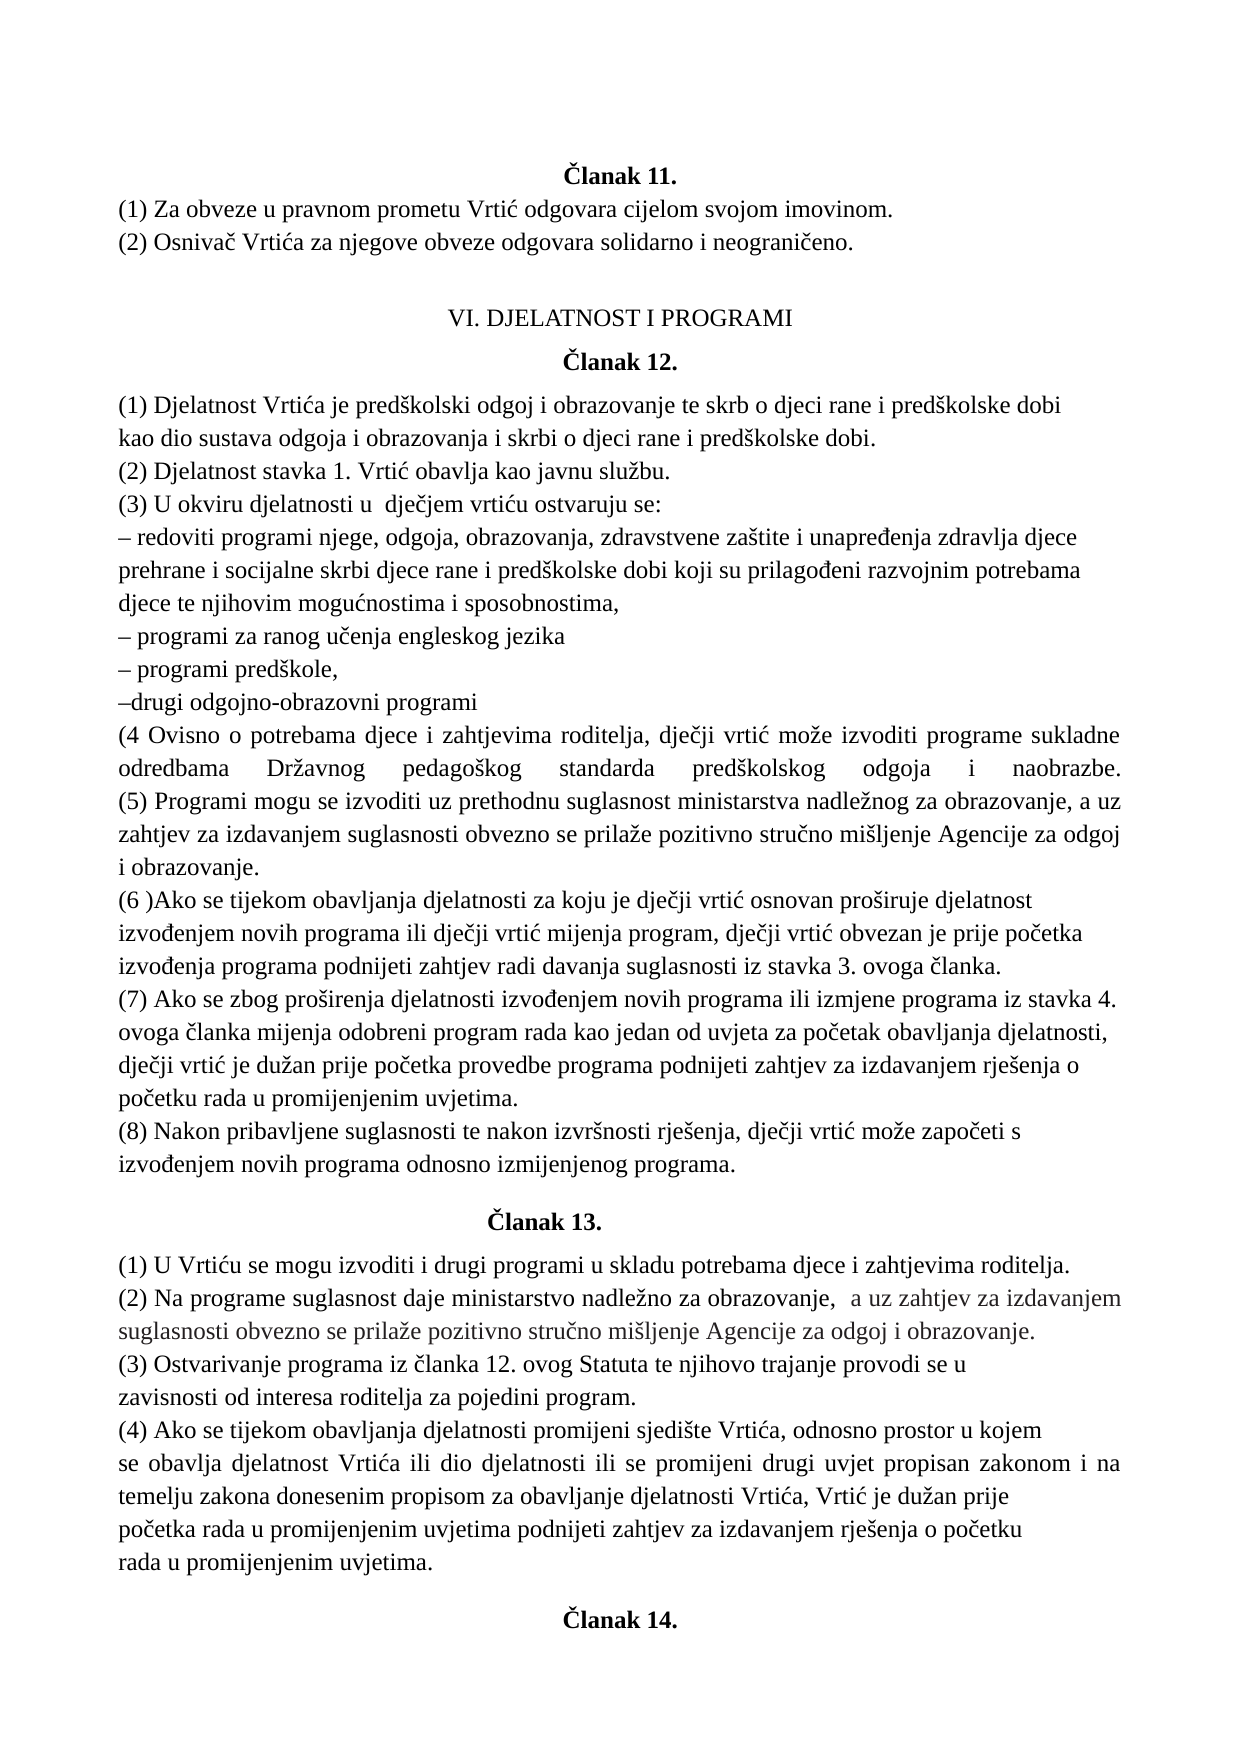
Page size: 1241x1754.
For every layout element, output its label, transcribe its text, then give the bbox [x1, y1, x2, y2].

text (2) Na programe suglasnost daje ministarstvo nadležno za obrazovanje, a uz zahtjev za izdavanjem suglasnosti obvezno se prilaže pozitivno stručno mišljenje Agencije za odgoj i obrazovanje. [118, 1283, 1122, 1345]
text (6 )Ako se tijekom obavljanja djelatnosti za koju je dječji vrtić osnovan proširuje djelatnost izvođenjem novih programa ili dječji vrtić mijenja program, dječji vrtić obvezan je prije početka izvođenja programa podnijeti zahtjev radi davanja suglasnosti iz stavka 3. ovoga članka. (7) Ako se zbog proširenja djelatnosti izvođenjem novih programa ili izmjene programa iz stavka 4. ovoga članka mijenja odobreni program rada kao jedan od uvjeta za početak obavljanja djelatnosti, dječji vrtić je dužan prije početka provedbe programa podnijeti zahtjev za izdavanjem rješenja o početku rada u promijenjenim uvjetima. (8) Nakon pribavljene suglasnosti te nakon izvršnosti rješenja, dječji vrtić može započeti s izvođenjem novih programa odnosno izmijenjenog programa. [118, 885, 1122, 1178]
text Članak 13. [118, 1207, 1122, 1236]
text VI. DJELATNOST I PROGRAMI [118, 303, 1122, 332]
text (4 Ovisno o potrebama djece i zahtjevima roditelja, dječji vrtić može izvoditi programe sukladne odredbama Državnog pedagoškog standarda predškolskog odgoja i naobrazbe. (5) Programi mogu se izvoditi uz prethodnu suglasnost ministarstva nadležnog za obrazovanje, a uz zahtjev za izdavanjem suglasnosti obvezno se prilaže pozitivno stručno mišljenje Agencije za odgoj i obrazovanje. [118, 720, 1122, 881]
text kao dio sustava odgoja i obrazovanja i skrbi o djeci rane i predškolske dobi. [118, 423, 1122, 451]
text (2) Osnivač Vrtića za njegove obveze odgovara solidarno i neograničeno. [118, 227, 1122, 256]
text rada u promijenjenim uvjetima. [118, 1547, 1122, 1576]
text (2) Djelatnost stavka 1. Vrtić obavlja kao javnu službu. [118, 456, 1122, 484]
text (3) Ostvarivanje programa iz članka 12. ovog Statuta te njihovo trajanje provodi se u [118, 1349, 1122, 1378]
text Članak 12. [118, 347, 1122, 375]
text (4) Ako se tijekom obavljanja djelatnosti promijeni sjedište Vrtića, odnosno prostor u kojem [118, 1415, 1122, 1444]
text početka rada u promijenjenim uvjetima podnijeti zahtjev za izdavanjem rješenja o početku [118, 1514, 1122, 1543]
text (3) U okviru djelatnosti u dječjem vrtiću ostvaruju se: – redoviti programi njege, odgoja, obrazovanja, zdravstvene zaštite i unapređenja zdravlja djece prehrane i socijalne skrbi djece rane i predškolske dobi koji su prilagođeni razvojnim potrebama djece te njihovim mogućnostima i sposobnostima, – programi za ranog učenja engleskog jezika – programi predškole, –drugi odgojno-obrazovni programi [118, 489, 1122, 716]
text Članak 11. [118, 161, 1122, 190]
text se obavlja djelatnost Vrtića ili dio djelatnosti ili se promijeni drugi uvjet propisan zakonom i na temelju zakona donesenim propisom za obavljanje djelatnosti Vrtića, Vrtić je dužan prije [118, 1448, 1122, 1510]
text (1) U Vrtiću se mogu izvoditi i drugi programi u skladu potrebama djece i zahtjevima roditelja. [118, 1250, 1122, 1279]
text Članak 14. [118, 1606, 1122, 1634]
text zavisnosti od interesa roditelja za pojedini program. [118, 1382, 1122, 1411]
text (1) Djelatnost Vrtića je predškolski odgoj i obrazovanje te skrb o djeci rane i predškolske dobi [118, 390, 1122, 418]
text (1) Za obveze u pravnom prometu Vrtić odgovara cijelom svojom imovinom. [118, 194, 1122, 223]
